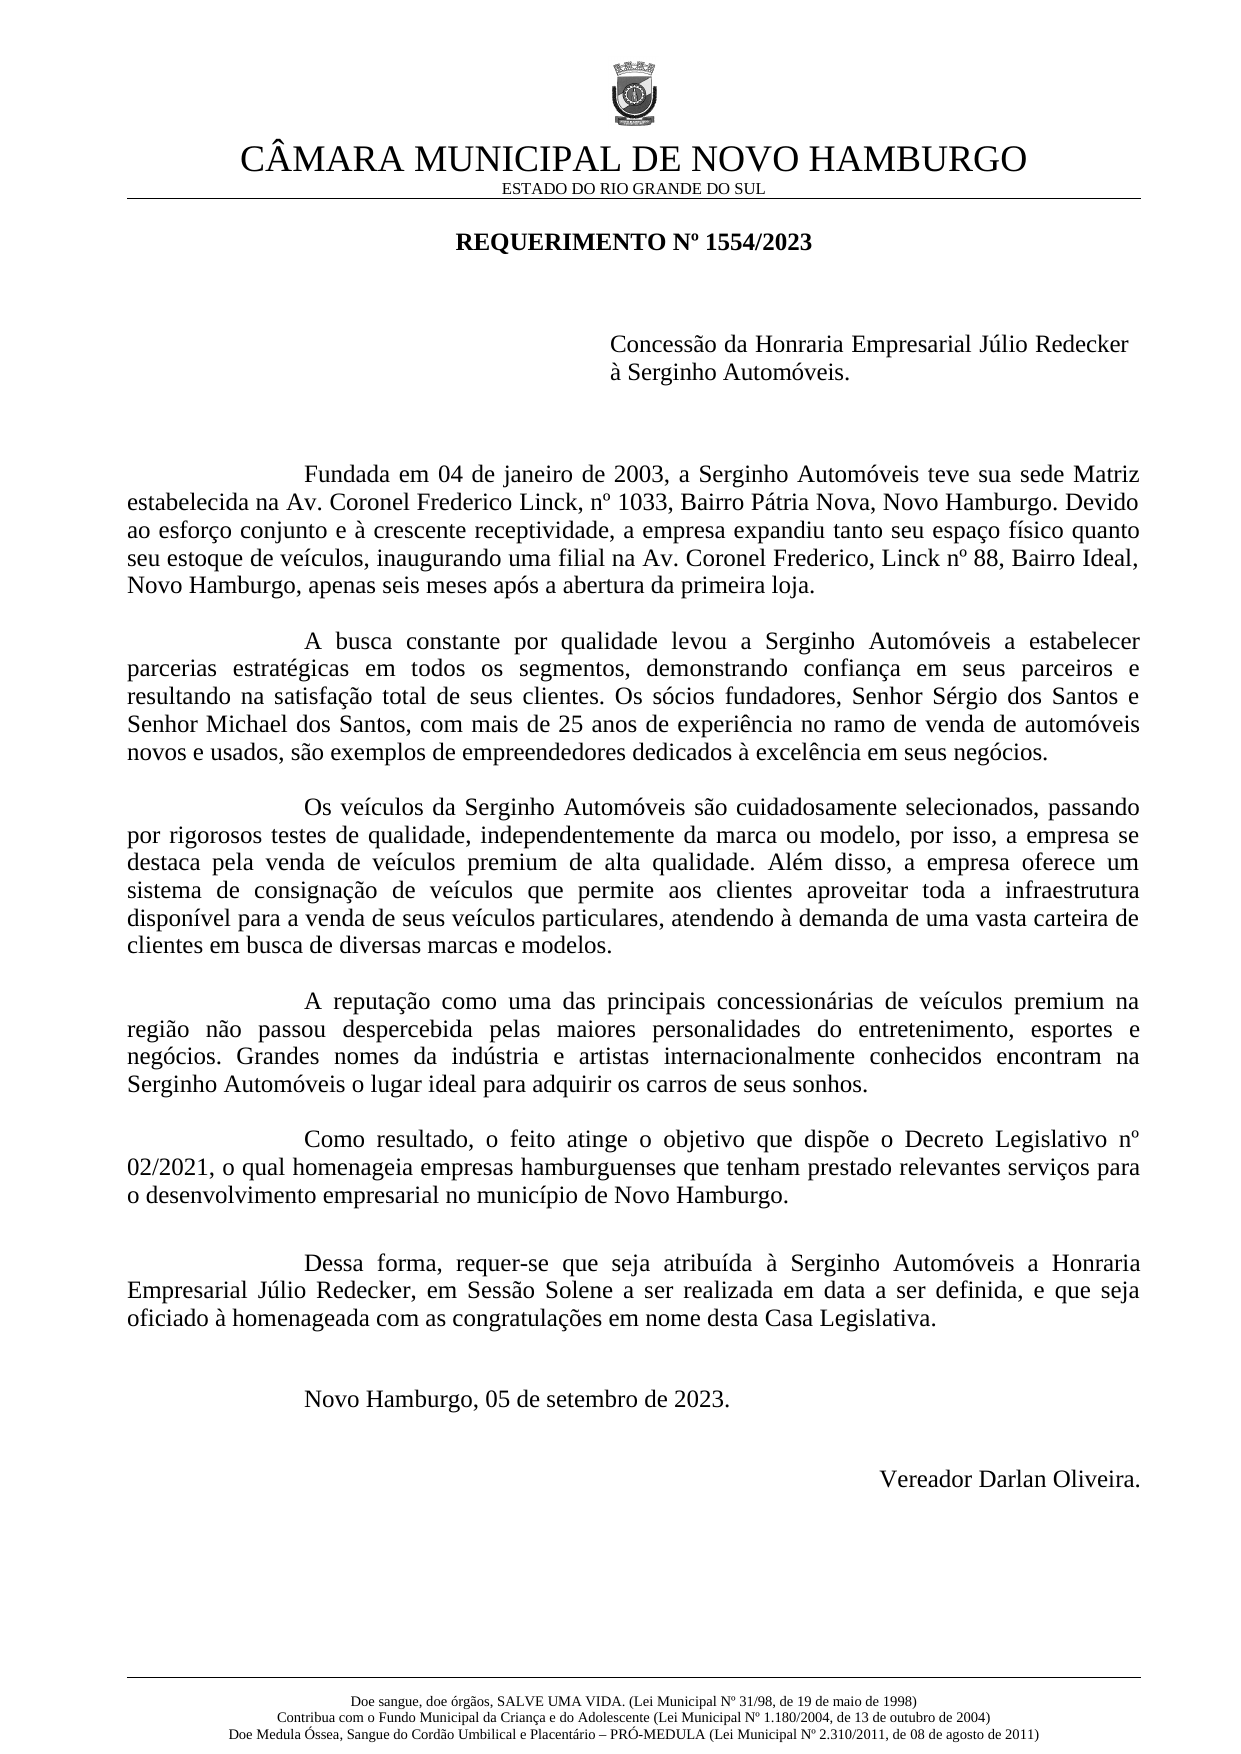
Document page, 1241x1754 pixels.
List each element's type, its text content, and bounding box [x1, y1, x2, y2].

text Vereador Darlan Oliveira. [127, 1465, 1141, 1493]
text Como resultado, o feito atinge o objetivo que dispõe o Decreto Legislativo nº 02/2021, o qual homenageia empresas hamburguenses que tenham prestado relevantes serviços para o desenvolvimento empresarial no município de Novo Hamburgo. [127, 1126, 1141, 1209]
text Fundada em 04 de janeiro de 2003, a Serginho Automóveis teve sua sede Matriz estabelecida na Av. Coronel Frederico Linck, nº 1033, Bairro Pátria Nova, Novo Hamburgo. Devido ao esforço conjunto e à crescente receptividade, a empresa expandiu tanto seu espaço físico quanto seu estoque de veículos, inaugurando uma filial na Av. Coronel Frederico, Linck nº 88, Bairro Ideal, Novo Hamburgo, apenas seis meses após a abertura da primeira loja. [127, 461, 1141, 599]
text Dessa forma, requer-se que seja atribuída à Serginho Automóveis a Honraria Empresarial Júlio Redecker, em Sessão Solene a ser realizada em data a ser definida, e que seja oficiado à homenageada com as congratulações em nome desta Casa Legislativa. [127, 1249, 1141, 1332]
text A busca constante por qualidade levou a Serginho Automóveis a estabelecer parcerias estratégicas em todos os segmentos, demonstrando confiança em seus parceiros e resultando na satisfação total de seus clientes. Os sócios fundadores, Senhor Sérgio dos Santos e Senhor Michael dos Santos, com mais de 25 anos de experiência no ramo de venda de automóveis novos e usados, são exemplos de empreendedores dedicados à excelência em seus negócios. [127, 627, 1141, 765]
text A reputação como uma das principais concessionárias de veículos premium na região não passou despercebida pelas maiores personalidades do entretenimento, esportes e negócios. Grandes nomes da indústria e artistas internacionalmente conhecidos encontram na Serginho Automóveis o lugar ideal para adquirir os carros de seus sonhos. [127, 987, 1141, 1098]
text Concessão da Honraria Empresarial Júlio Redecker à Serginho Automóveis. [610, 331, 1129, 386]
text Os veículos da Serginho Automóveis são cuidadosamente selecionados, passando por rigorosos testes de qualidade, independentemente da marca ou modelo, por isso, a empresa se destaca pela venda de veículos premium de alta qualidade. Além disso, a empresa oferece um sistema de consignação de veículos que permite aos clientes aproveitar toda a infraestrutura disponível para a venda de seus veículos particulares, atendendo à demanda de uma vasta carteira de clientes em busca de diversas marcas e modelos. [127, 793, 1141, 959]
text Novo Hamburgo, 05 de setembro de 2023. [127, 1385, 1141, 1412]
text REQUERIMENTO Nº 1554/2023 [127, 228, 1141, 256]
